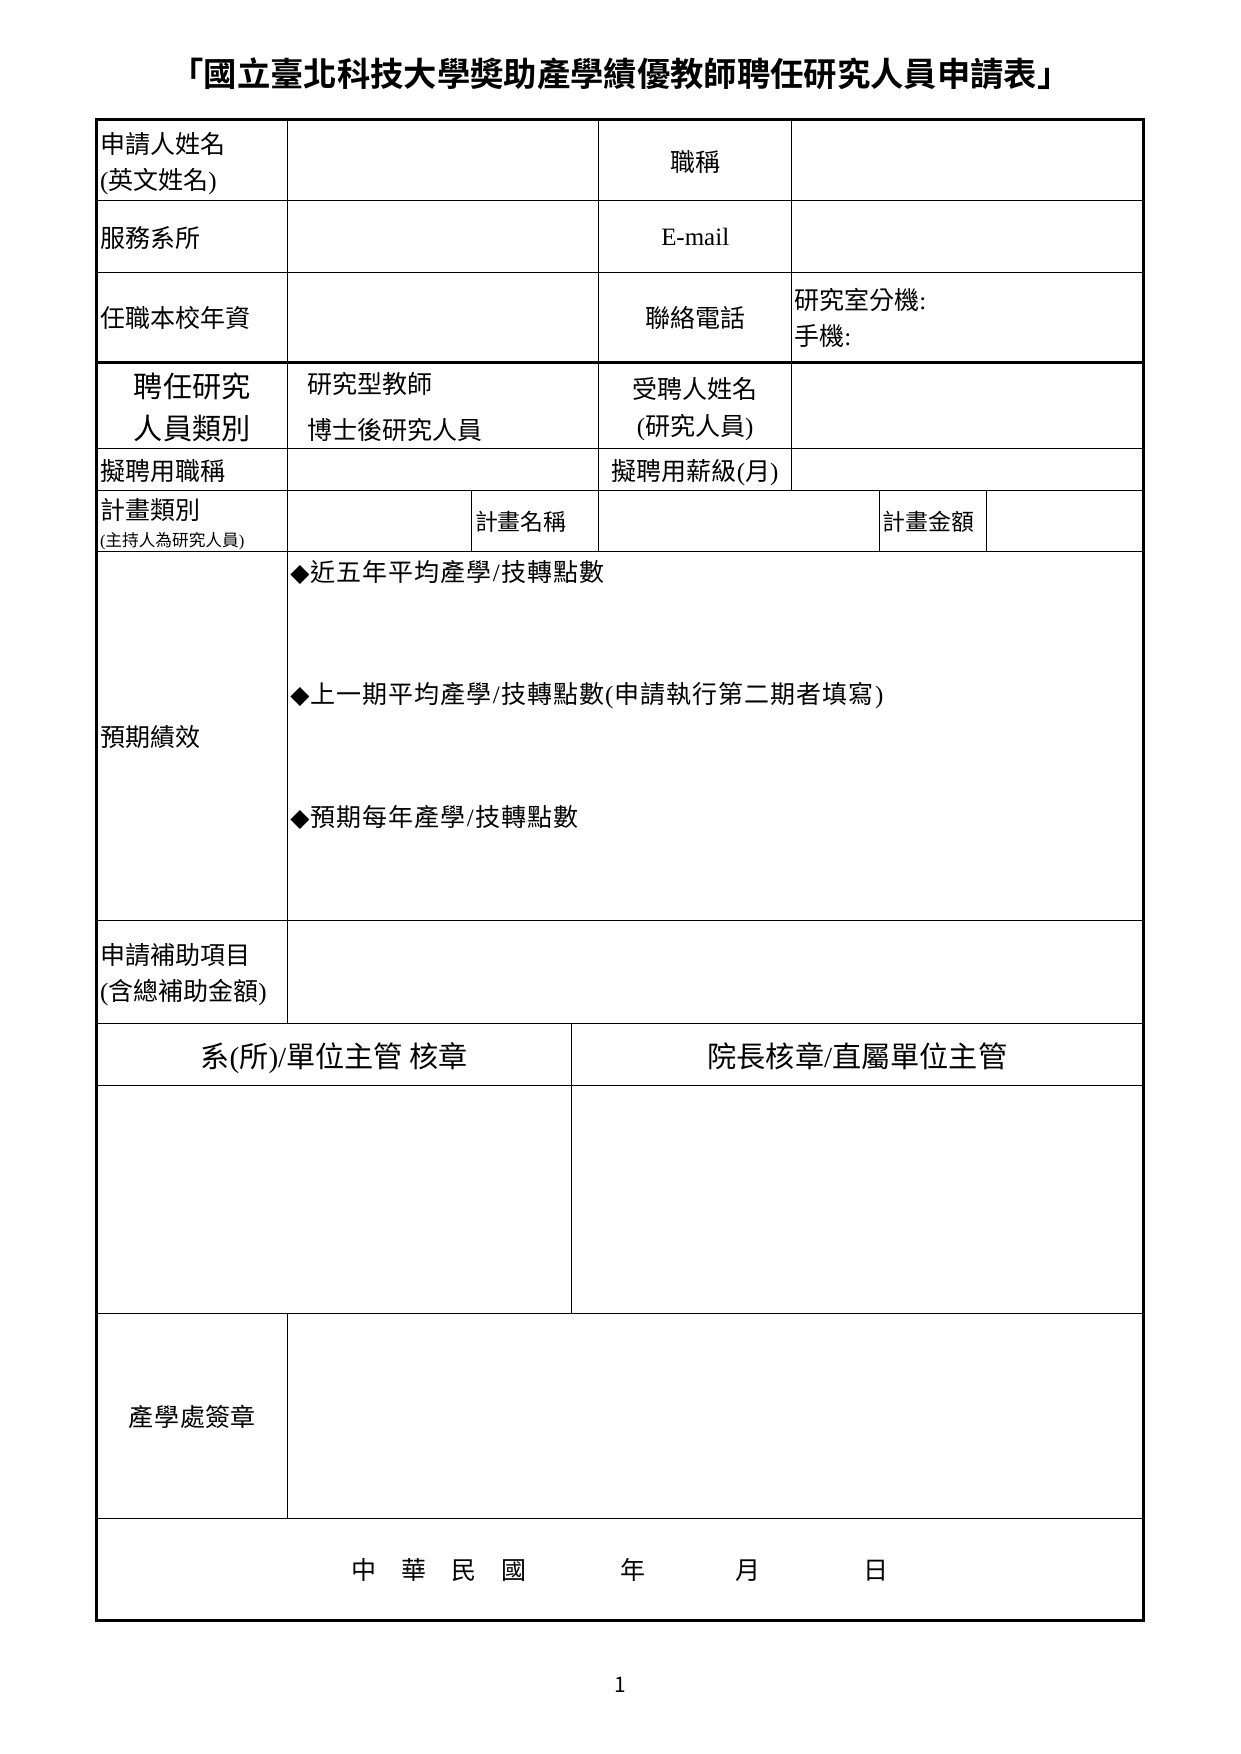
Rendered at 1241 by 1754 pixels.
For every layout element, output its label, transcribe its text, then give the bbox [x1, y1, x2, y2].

table_cell E-mail [599, 201, 791, 272]
table_cell 計畫金額 [880, 491, 986, 551]
table_header 職稱 [599, 121, 791, 200]
table_cell 聯絡電話 [599, 273, 791, 361]
table_cell [288, 449, 598, 489]
table_header [792, 121, 1142, 200]
table_cell 任職本校年資 [98, 273, 287, 361]
table_header [288, 121, 598, 200]
table_cell [288, 1314, 1142, 1518]
table_cell [792, 449, 1142, 489]
table_cell 申請補助項目 (含總補助金額) [98, 921, 287, 1023]
table_cell [792, 201, 1142, 272]
table_cell 計畫類別 (主持人為研究人員) [98, 491, 287, 551]
table_cell [792, 364, 1142, 448]
table_cell [288, 921, 1142, 1023]
table_cell 受聘人姓名 (研究人員) [599, 364, 791, 448]
table_cell 計畫名稱 [472, 491, 598, 551]
table_cell 院長核章/直屬單位主管 [572, 1024, 1142, 1085]
table_header 申請人姓名 (英文姓名) [98, 121, 287, 200]
table_cell 研究室分機: 手機: [792, 273, 1142, 361]
table_cell [572, 1086, 1142, 1313]
table_cell 預期績效 [98, 552, 287, 919]
table_cell 聘任研究 人員類別 [98, 364, 287, 448]
table_cell ◆近五年平均產學/技轉點數 ◆上一期平均產學/技轉點數(申請執行第二期者填寫) ◆預期每年產學/技轉點數 [288, 552, 1142, 919]
table_cell [599, 491, 879, 551]
table_cell [987, 491, 1142, 551]
table_cell [288, 491, 471, 551]
table_cell 研究型教師 博士後研究人員 [288, 364, 598, 448]
text 「國立臺北科技大學奬助產學績優教師聘任研究人員申請表」 [75, 40, 1165, 103]
table_cell 擬聘用薪級(月) [599, 449, 791, 489]
table_cell [98, 1086, 571, 1313]
table_cell 服務系所 [98, 201, 287, 272]
table_cell 中 華 民 國 年 月 日 [98, 1519, 1142, 1619]
table_cell 產學處簽章 [98, 1314, 287, 1518]
table_cell [288, 273, 598, 361]
table_cell [288, 201, 598, 272]
table_cell 系(所)/單位主管 核章 [98, 1024, 571, 1085]
table_cell 擬聘用職稱 [98, 449, 287, 489]
